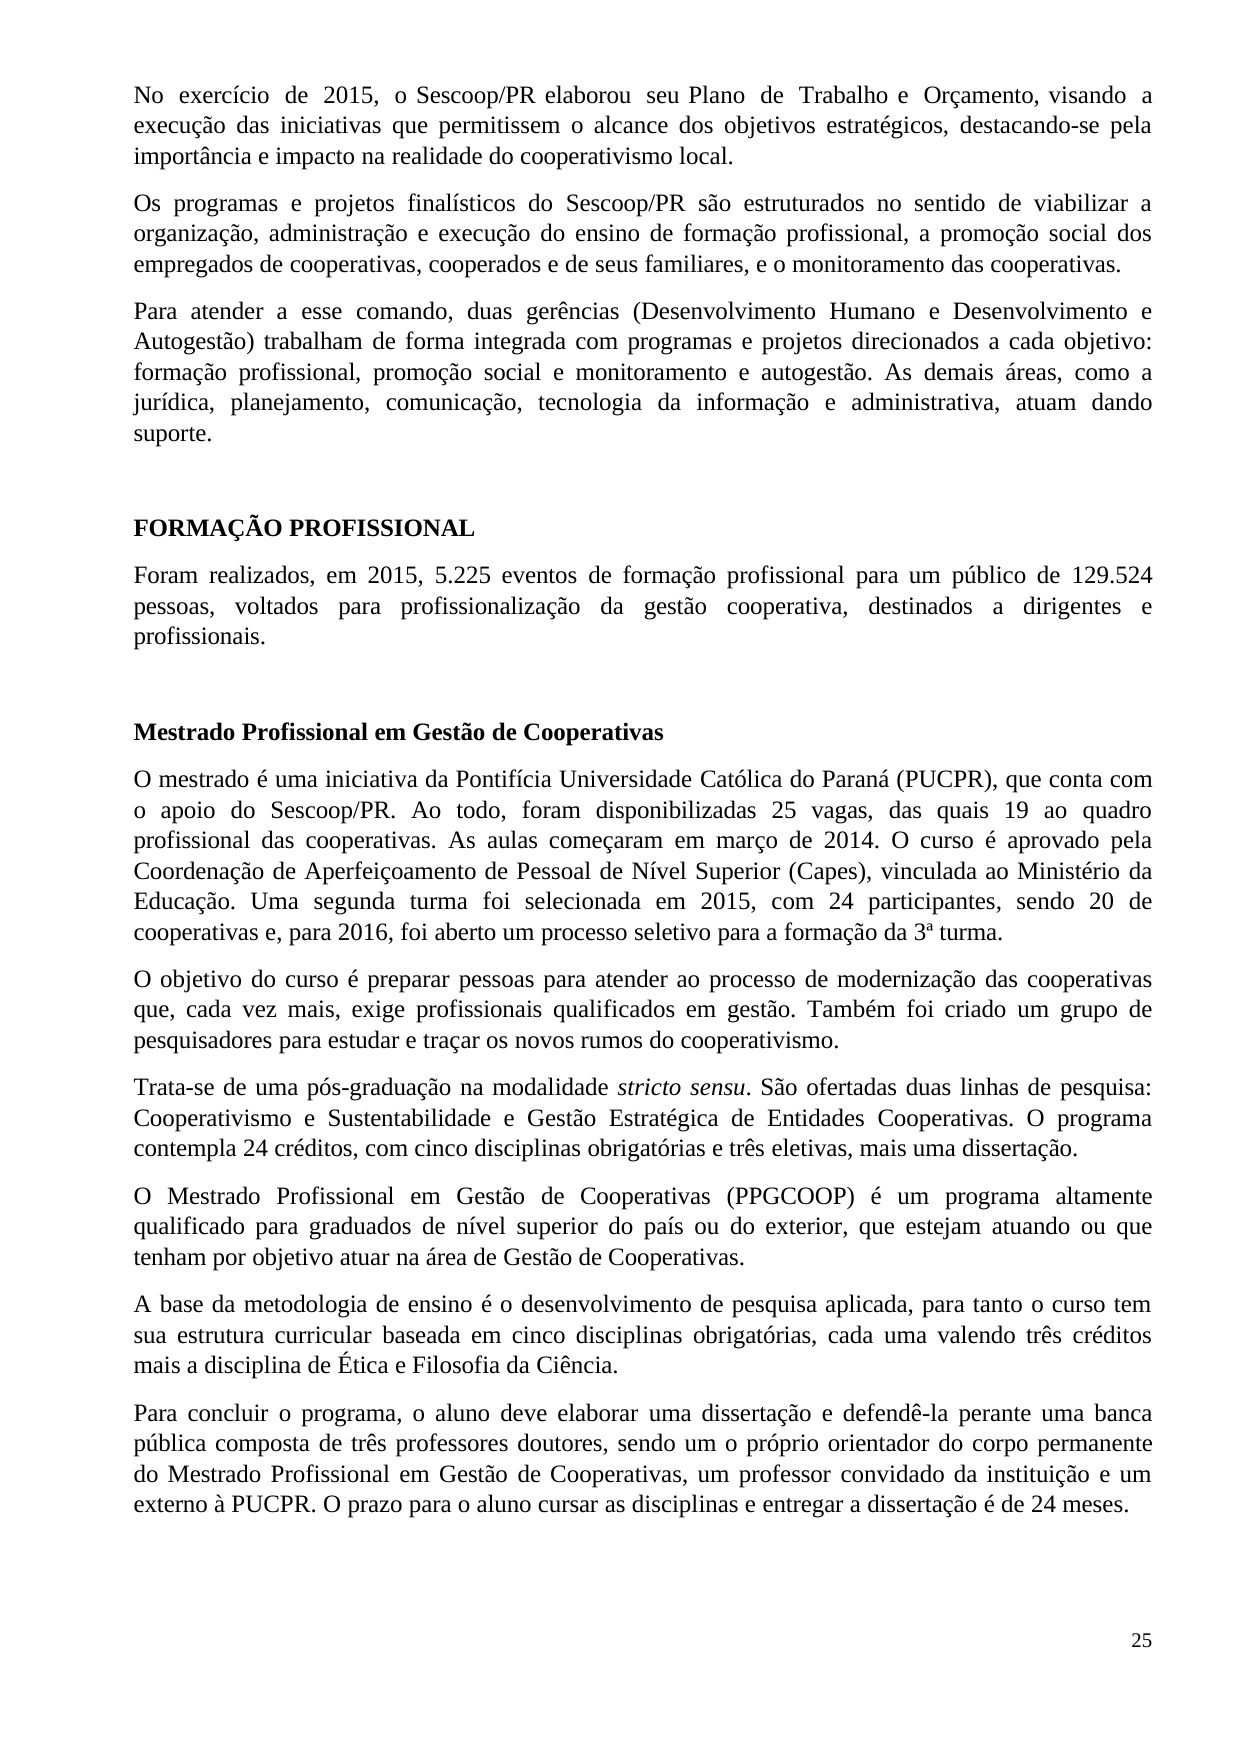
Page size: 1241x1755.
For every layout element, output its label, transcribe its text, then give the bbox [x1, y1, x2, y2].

text Para concluir o programa, o aluno deve elaborar uma dissertação e defendê-la perante uma banca pública composta de três professores doutores, sendo um o próprio orientador do corpo permanente do Mestrado Profissional em Gestão de Cooperativas, um professor convidado da instituição e um externo à PUCPR. O prazo para o aluno cursar as disciplinas e entregar a dissertação é de 24 meses. [133, 1398, 1153, 1518]
text Foram realizados, em 2015, 5.225 eventos de formação profissional para um público de 129.524 pessoas, voltados para profissionalização da gestão cooperativa, destinados a dirigentes e profissionais. [133, 561, 1153, 650]
text FORMAÇÃO PROFISSIONAL [133, 513, 1163, 542]
text O objetivo do curso é preparar pessoas para atender ao processo de modernização das cooperativas que, cada vez mais, exige profissionais qualificados em gestão. Também foi criado um grupo de pesquisadores para estudar e traçar os novos rumos do cooperativismo. [133, 964, 1152, 1054]
text Trata-se de uma pós-graduação na modalidade stricto sensu. São ofertadas duas linhas de pesquisa: Cooperativismo e Sustentabilidade e Gestão Estratégica de Entidades Cooperativas. O programa contempla 24 créditos, com cinco disciplinas obrigatórias e três eletivas, mais uma dissertação. [133, 1072, 1152, 1162]
text No exercício de 2015, o Sescoop/PR elaborou seu Plano de Trabalho e Orçamento, visando a execução das iniciativas que permitissem o alcance dos objetivos estratégicos, destacando-se pela importância e impacto na realidade do cooperativismo local. [133, 80, 1153, 169]
text O Mestrado Profissional em Gestão de Cooperativas (PPGCOOP) é um programa altamente qualificado para graduados de nível superior do país ou do exterior, que estejam atuando ou que tenham por objetivo atuar na área de Gestão de Cooperativas. [133, 1181, 1152, 1271]
text Mestrado Profissional em Gestão de Cooperativas [133, 717, 1163, 746]
text Para atender a esse comando, duas gerências (Desenvolvimento Humano e Desenvolvimento e Autogestão) trabalham de forma integrada com programas e projetos direcionados a cada objetivo: formação profissional, promoção social e monitoramento e autogestão. As demais áreas, como a jurídica, planejamento, comunicação, tecnologia da informação e administrativa, atuam dando suporte. [133, 296, 1153, 446]
text Os programas e projetos finalísticos do Sescoop/PR são estruturados no sentido de viabilizar a organização, administração e execução do ensino de formação profissional, a promoção social dos empregados de cooperativas, cooperados e de seus familiares, e o monitoramento das cooperativas. [133, 188, 1152, 278]
text O mestrado é uma iniciativa da Pontifícia Universidade Católica do Paraná (PUCPR), que conta com o apoio do Sescoop/PR. Ao todo, foram disponibilizadas 25 vagas, das quais 19 ao quadro profissional das cooperativas. As aulas começaram em março de 2014. O curso é aprovado pela Coordenação de Aperfeiçoamento de Pessoal de Nível Superior (Capes), vinculada ao Ministério da Educação. Uma segunda turma foi selecionada em 2015, com 24 participantes, sendo 20 de cooperativas e, para 2016, foi aberto um processo seletivo para a formação da 3ª turma. [133, 764, 1153, 945]
text A base da metodologia de ensino é o desenvolvimento de pesquisa aplicada, para tanto o curso tem sua estrutura curricular baseada em cinco disciplinas obrigatórias, cada uma valendo três créditos mais a disciplina de Ética e Filosofia da Ciência. [133, 1289, 1152, 1379]
